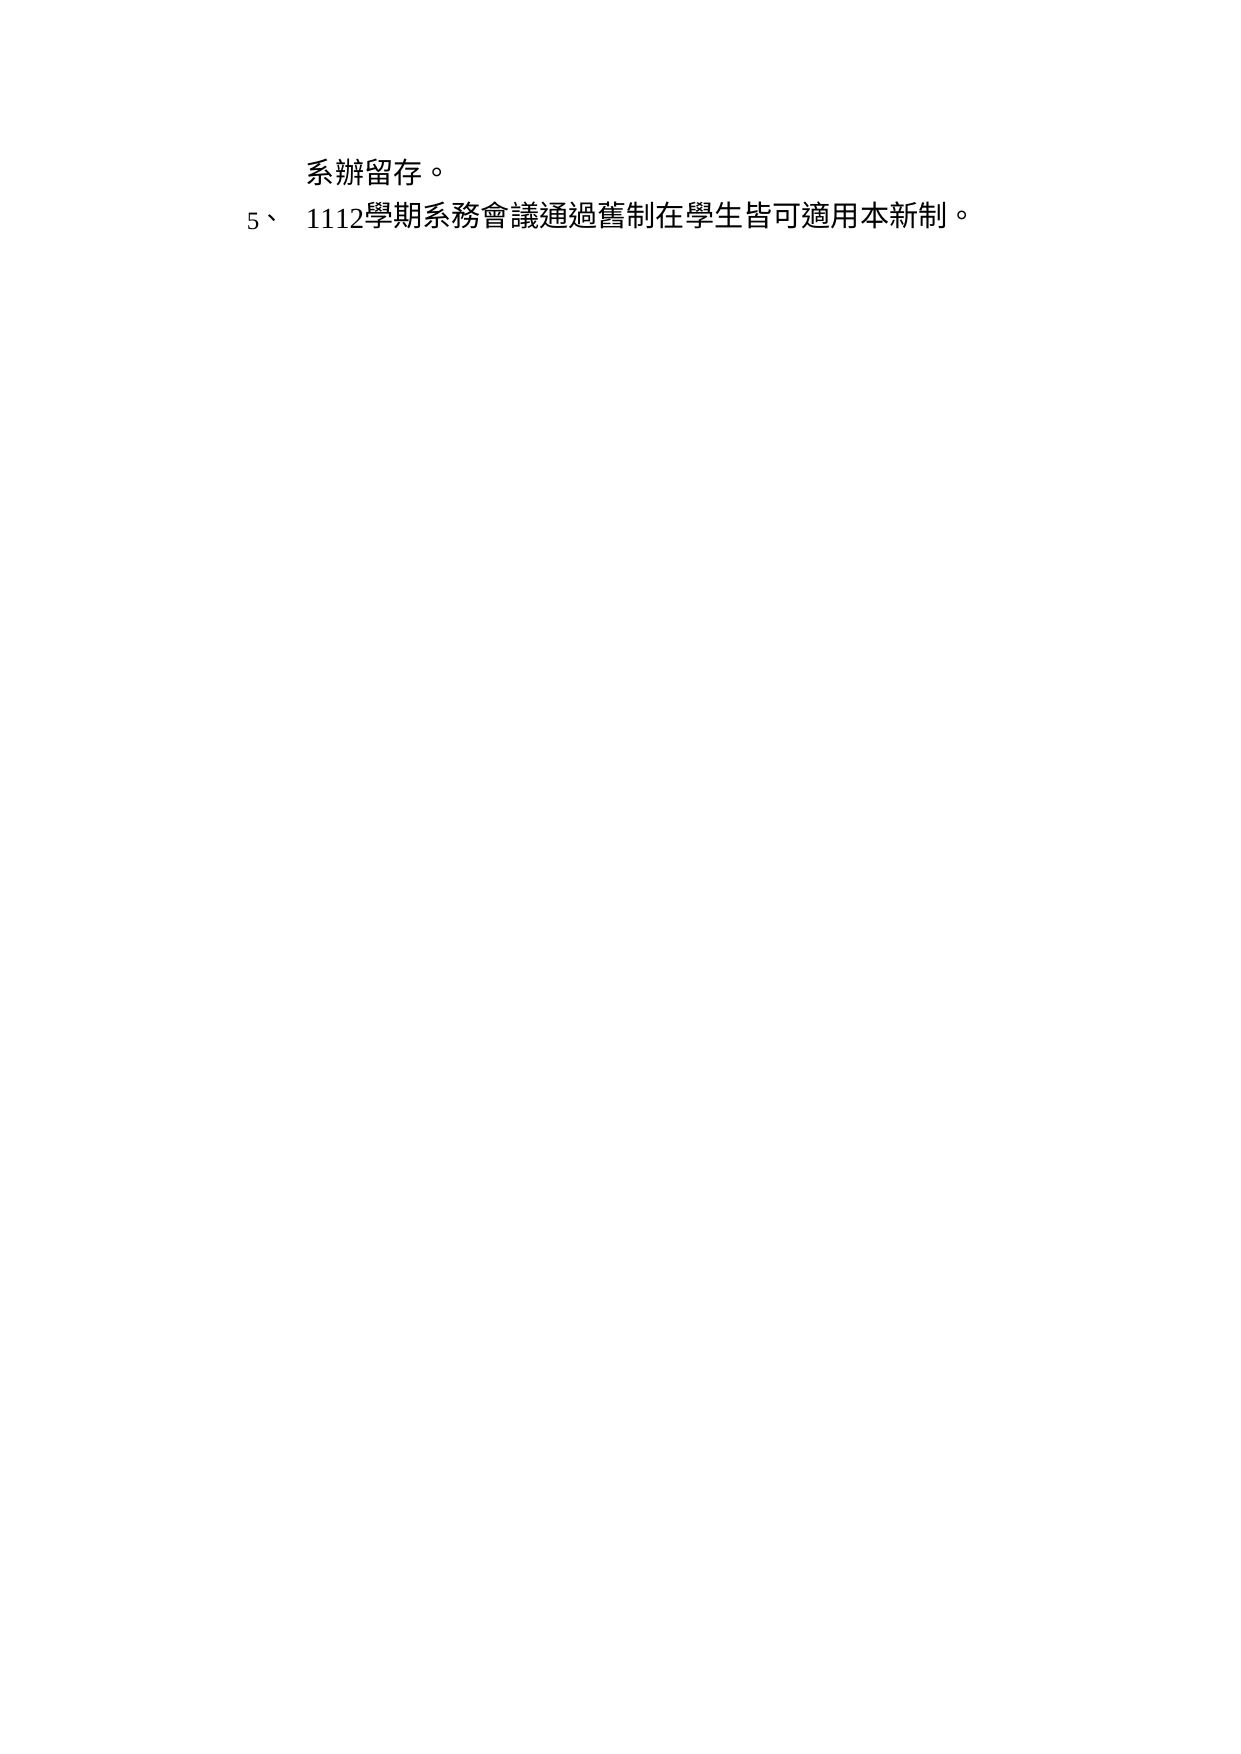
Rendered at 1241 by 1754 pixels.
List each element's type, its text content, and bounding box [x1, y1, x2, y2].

list 系辦留存。 [247, 150, 1053, 192]
list 1112學期系務會議通過舊制在學生皆可適用本新制。 [247, 192, 1053, 234]
